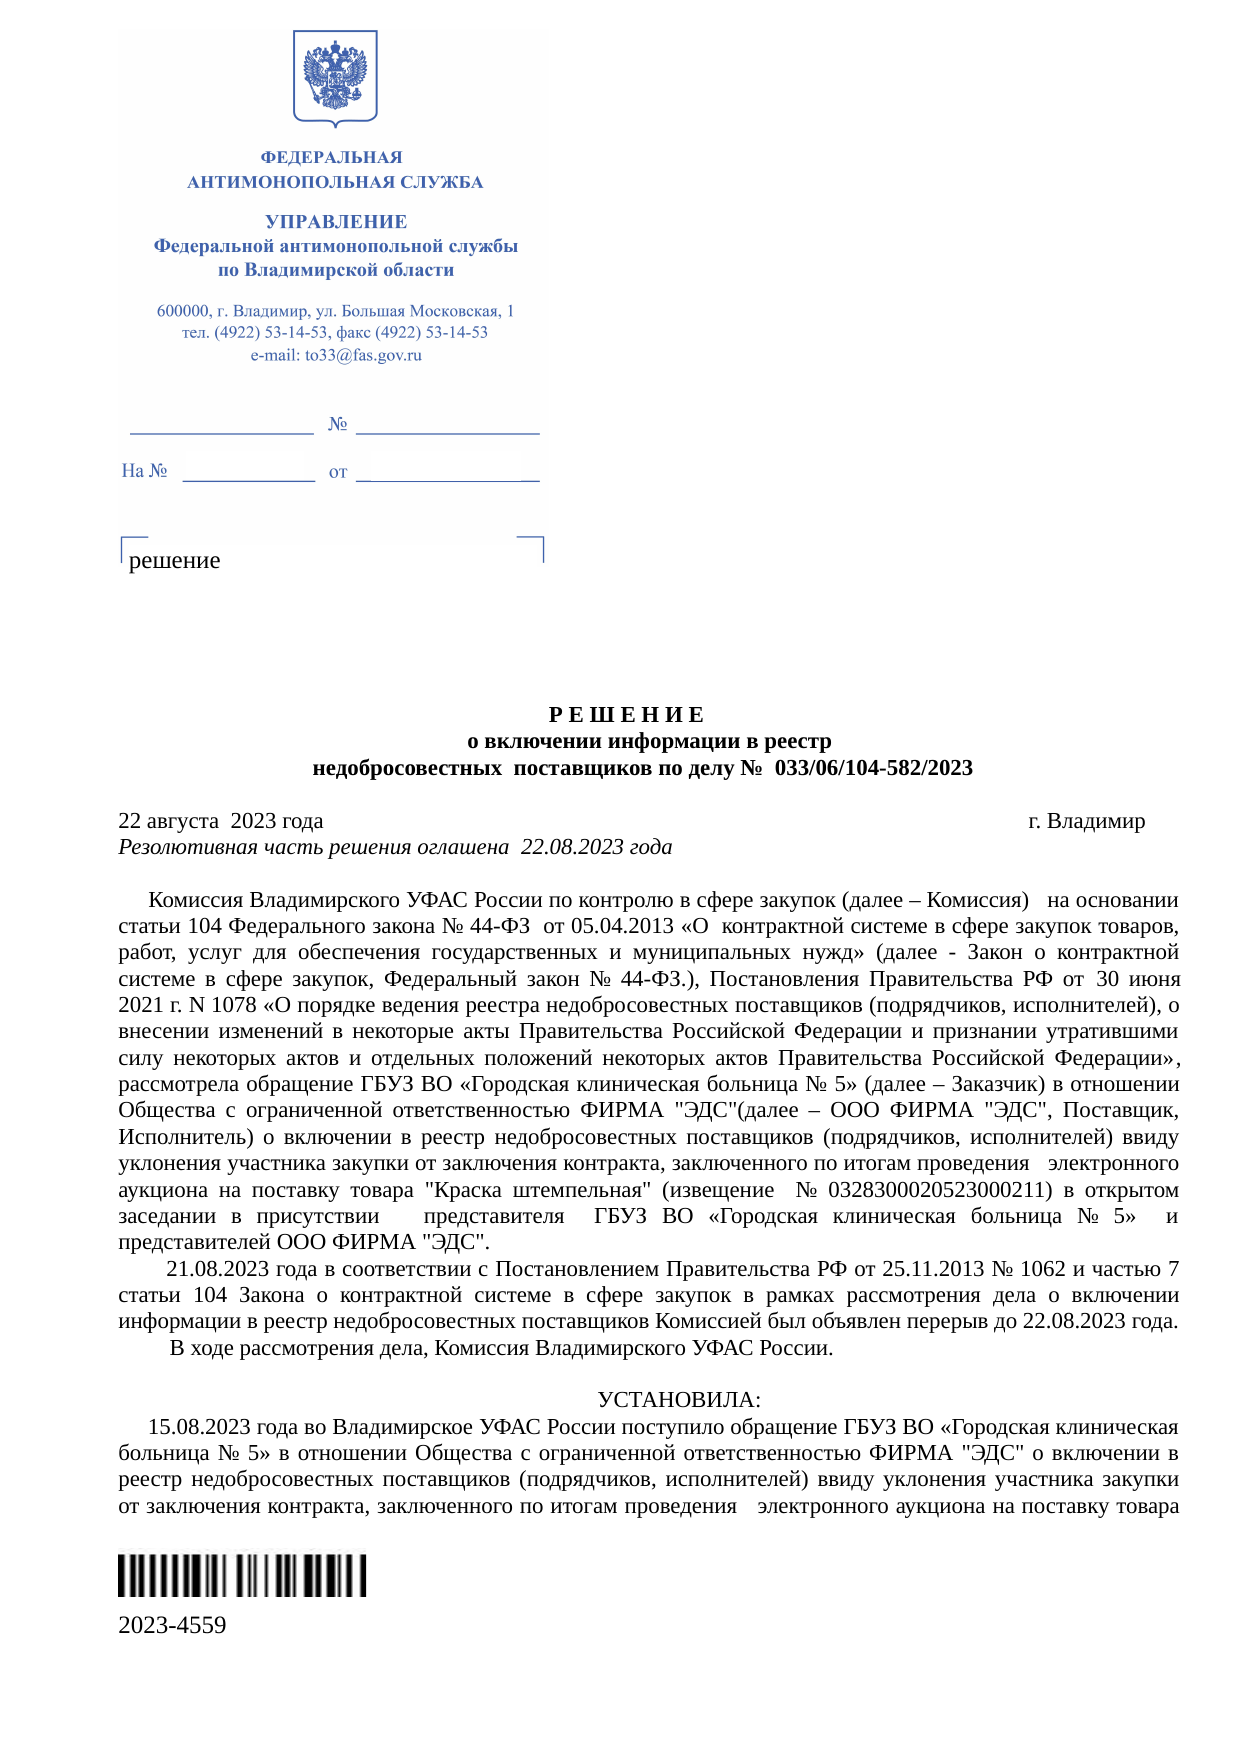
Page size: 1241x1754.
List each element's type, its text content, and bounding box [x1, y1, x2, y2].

subtitle 15.08.2023 года во Владимирское УФАС России поступило обращение ГБУЗ ВО «Городская клиническая больница № 5» в отношении Общества с ограниченной ответственностью ФИРМА "ЭДС" о включении в реестр недобросовестных поставщиков (подрядчиков, исполнителей) ввиду уклонения участника закупки от заключения контракта, заключенного по итогам проведения электронного аукциона на поставку товара [118, 1413, 1181, 1518]
text В ходе рассмотрения дела, Комиссия Владимирского УФАС России. [118, 1334, 1181, 1360]
text недобросовестных поставщиков по делу № 033/06/104-582/2023 [118, 754, 1181, 780]
text Комиссия Владимирского УФАС России по контролю в сфере закупок (далее – Комиссия) на основании статьи 104 Федерального закона № 44-ФЗ от 05.04.2013 «О контрактной системе в сфере закупок товаров, работ, услуг для обеспечения государственных и муниципальных нужд» (далее - Закон о контрактной системе в сфере закупок, Федеральный закон № 44-ФЗ.), Постановления Правительства РФ от 30 июня 2021 г. N 1078 «О порядке ведения реестра недобросовестных поставщиков (подрядчиков, исполнителей), о внесении изменений в некоторые акты Правительства Российской Федерации и признании утратившими силу некоторых актов и отдельных положений некоторых актов Правительства Российской Федерации», рассмотрела обращение ГБУЗ ВО «Городская клиническая больница № 5» (далее – Заказчик) в отношении Общества с ограниченной ответственностью ФИРМА "ЭДС"(далее – ООО ФИРМА "ЭДС", Поставщик, Исполнитель) о включении в реестр недобросовестных поставщиков (подрядчиков, исполнителей) ввиду уклонения участника закупки от заключения контракта, заключенного по итогам проведения электронного аукциона на поставку товара "Краска штемпельная" (извещение № 0328300020523000211) в открытом заседании в присутствии представителя ГБУЗ ВО «Городская клиническая больница № 5» и представителей ООО ФИРМА "ЭДС". [118, 886, 1181, 1255]
text УСТАНОВИЛА: [118, 1386, 1181, 1413]
text 21.08.2023 года в соответствии с Постановлением Правительства РФ от 25.11.2013 № 1062 и частью 7 статьи 104 Закона о контрактной системе в сфере закупок в рамках рассмотрения дела о включении информации в реестр недобросовестных поставщиков Комиссией был объявлен перерыв до 22.08.2023 года. [118, 1255, 1181, 1334]
text 22 августа 2023 года г. Владимир [118, 807, 1181, 833]
text Р Е Ш Е Н И Е [118, 699, 1181, 728]
text решение [129, 545, 537, 574]
picture [118, 1548, 367, 1597]
text Резолютивная часть решения оглашена 22.08.2023 года [118, 833, 1181, 859]
picture [118, 29, 550, 567]
text о включении информации в реестр [118, 728, 1181, 754]
table_header [664, 118, 1181, 555]
